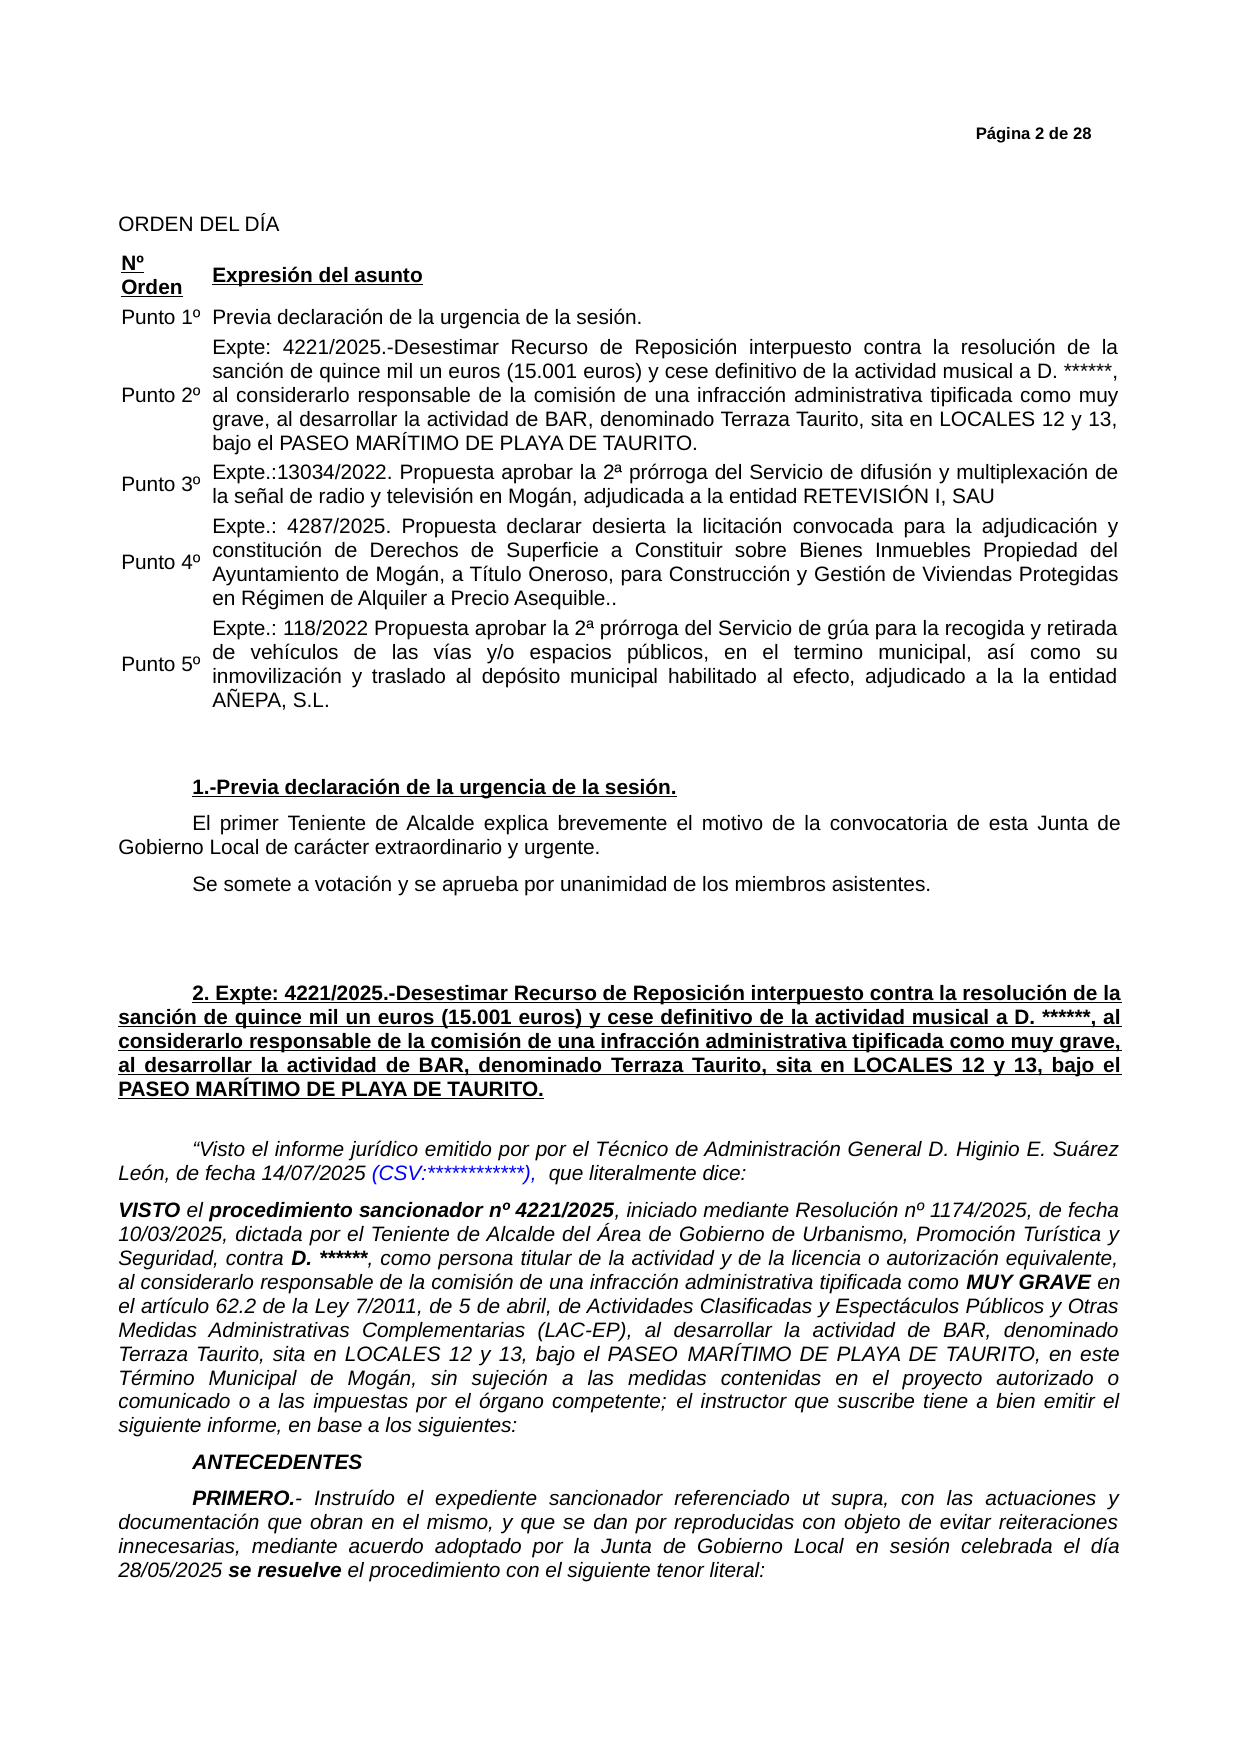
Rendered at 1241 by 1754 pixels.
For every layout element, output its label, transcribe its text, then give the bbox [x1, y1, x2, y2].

text 1.-Previa declaración de la urgencia de la sesión. [118, 751, 1122, 799]
table_cell Punto 5º [118, 613, 209, 714]
text PRIMERO.- Instruído el expediente sancionador referenciado ut supra, con las actuaciones y documentación que obran en el mismo, y que se dan por reproducidas con objeto de evitar reiteraciones innecesarias, mediante acuerdo adoptado por la Junta de Gobierno Local en sesión celebrada el día 28/05/2025 se resuelve el procedimiento con el siguiente tenor literal: [118, 1486, 1122, 1582]
table_cell Expte.:13034/2022. Propuesta aprobar la 2ª prórroga del Servicio de difusión y multiplexación de la señal de radio y televisión en Mogán, adjudicada a la entidad RETEVISIÓN I, SAU [209, 457, 1122, 511]
table_cell Expte.: 118/2022 Propuesta aprobar la 2ª prórroga del Servicio de grúa para la recogida y retirada de vehículos de las vías y/o espacios públicos, en el termino municipal, así como su inmovilización y traslado al depósito municipal habilitado al efecto, adjudicado a la la entidad AÑEPA, S.L. [209, 613, 1122, 714]
table_cell Punto 4º [118, 511, 209, 613]
table_cell Expte.: 4287/2025. Propuesta declarar desierta la licitación convocada para la adjudicación y constitución de Derechos de Superficie a Constituir sobre Bienes Inmuebles Propiedad del Ayuntamiento de Mogán, a Título Oneroso, para Construcción y Gestión de Viviendas Protegidas en Régimen de Alquiler a Precio Asequible.. [209, 511, 1122, 613]
text VISTO el procedimiento sancionador nº 4221/2025, iniciado mediante Resolución nº 1174/2025, de fecha 10/03/2025, dictada por el Teniente de Alcalde del Área de Gobierno de Urbanismo, Promoción Turística y Seguridad, contra D. ******, como persona titular de la actividad y de la licencia o autorización equivalente, al considerarlo responsable de la comisión de una infracción administrativa tipificada como MUY GRAVE en el artículo 62.2 de la Ley 7/2011, de 5 de abril, de Actividades Clasificadas y Espectáculos Públicos y Otras Medidas Administrativas Complementarias (LAC-EP), al desarrollar la actividad de BAR, denominado Terraza Taurito, sita en LOCALES 12 y 13, bajo el PASEO MARÍTIMO DE PLAYA DE TAURITO, en este Término Municipal de Mogán, sin sujeción a las medidas contenidas en el proyecto autorizado o comunicado o a las impuestas por el órgano competente; el instructor que suscribe tiene a bien emitir el siguiente informe, en base a los siguientes: [118, 1198, 1122, 1437]
text El primer Teniente de Alcalde explica brevemente el motivo de la convocatoria de esta Junta de Gobierno Local de carácter extraordinario y urgente. [118, 811, 1122, 859]
text considerarlo responsable de la comisión de una infracción administrativa tipificada como muy grave, [118, 1027, 1122, 1050]
table_cell Punto 2º [118, 332, 209, 457]
text PASEO MARÍTIMO DE PLAYA DE TAURITO. [118, 1075, 1122, 1101]
table_cell Punto 1º [118, 302, 209, 332]
table_cell Punto 3º [118, 457, 209, 511]
table_cell Expte: 4221/2025.-Desestimar Recurso de Reposición interpuesto contra la resolución de la sanción de quince mil un euros (15.001 euros) y cese definitivo de la actividad musical a D. ******, al considerarlo responsable de la comisión de una infracción administrativa tipificada como muy grave, al desarrollar la actividad de BAR, denominado Terraza Taurito, sita en LOCALES 12 y 13, bajo el PASEO MARÍTIMO DE PLAYA DE TAURITO. [209, 332, 1122, 457]
text ANTECEDENTES [118, 1450, 1122, 1474]
text ORDEN DEL DÍA [118, 212, 1122, 236]
text Se somete a votación y se aprueba por unanimidad de los miembros asistentes. [118, 872, 1122, 896]
table_header Expresión del asunto [209, 248, 1122, 302]
text al desarrollar la actividad de BAR, denominado Terraza Taurito, sita en LOCALES 12 y 13, bajo el [118, 1051, 1122, 1074]
table_header Nº Orden [118, 248, 209, 302]
table_cell Previa declaración de la urgencia de la sesión. [209, 302, 1122, 332]
text “Visto el informe jurídico emitido por por el Técnico de Administración General D. Higinio E. Suárez León, de fecha 14/07/2025 (CSV:************), que literalmente dice: [118, 1137, 1122, 1185]
text 2. Expte: 4221/2025.-Desestimar Recurso de Reposición interpuesto contra la resolución de la sanción de quince mil un euros (15.001 euros) y cese definitivo de la actividad musical a D. ******, al [118, 981, 1122, 1026]
